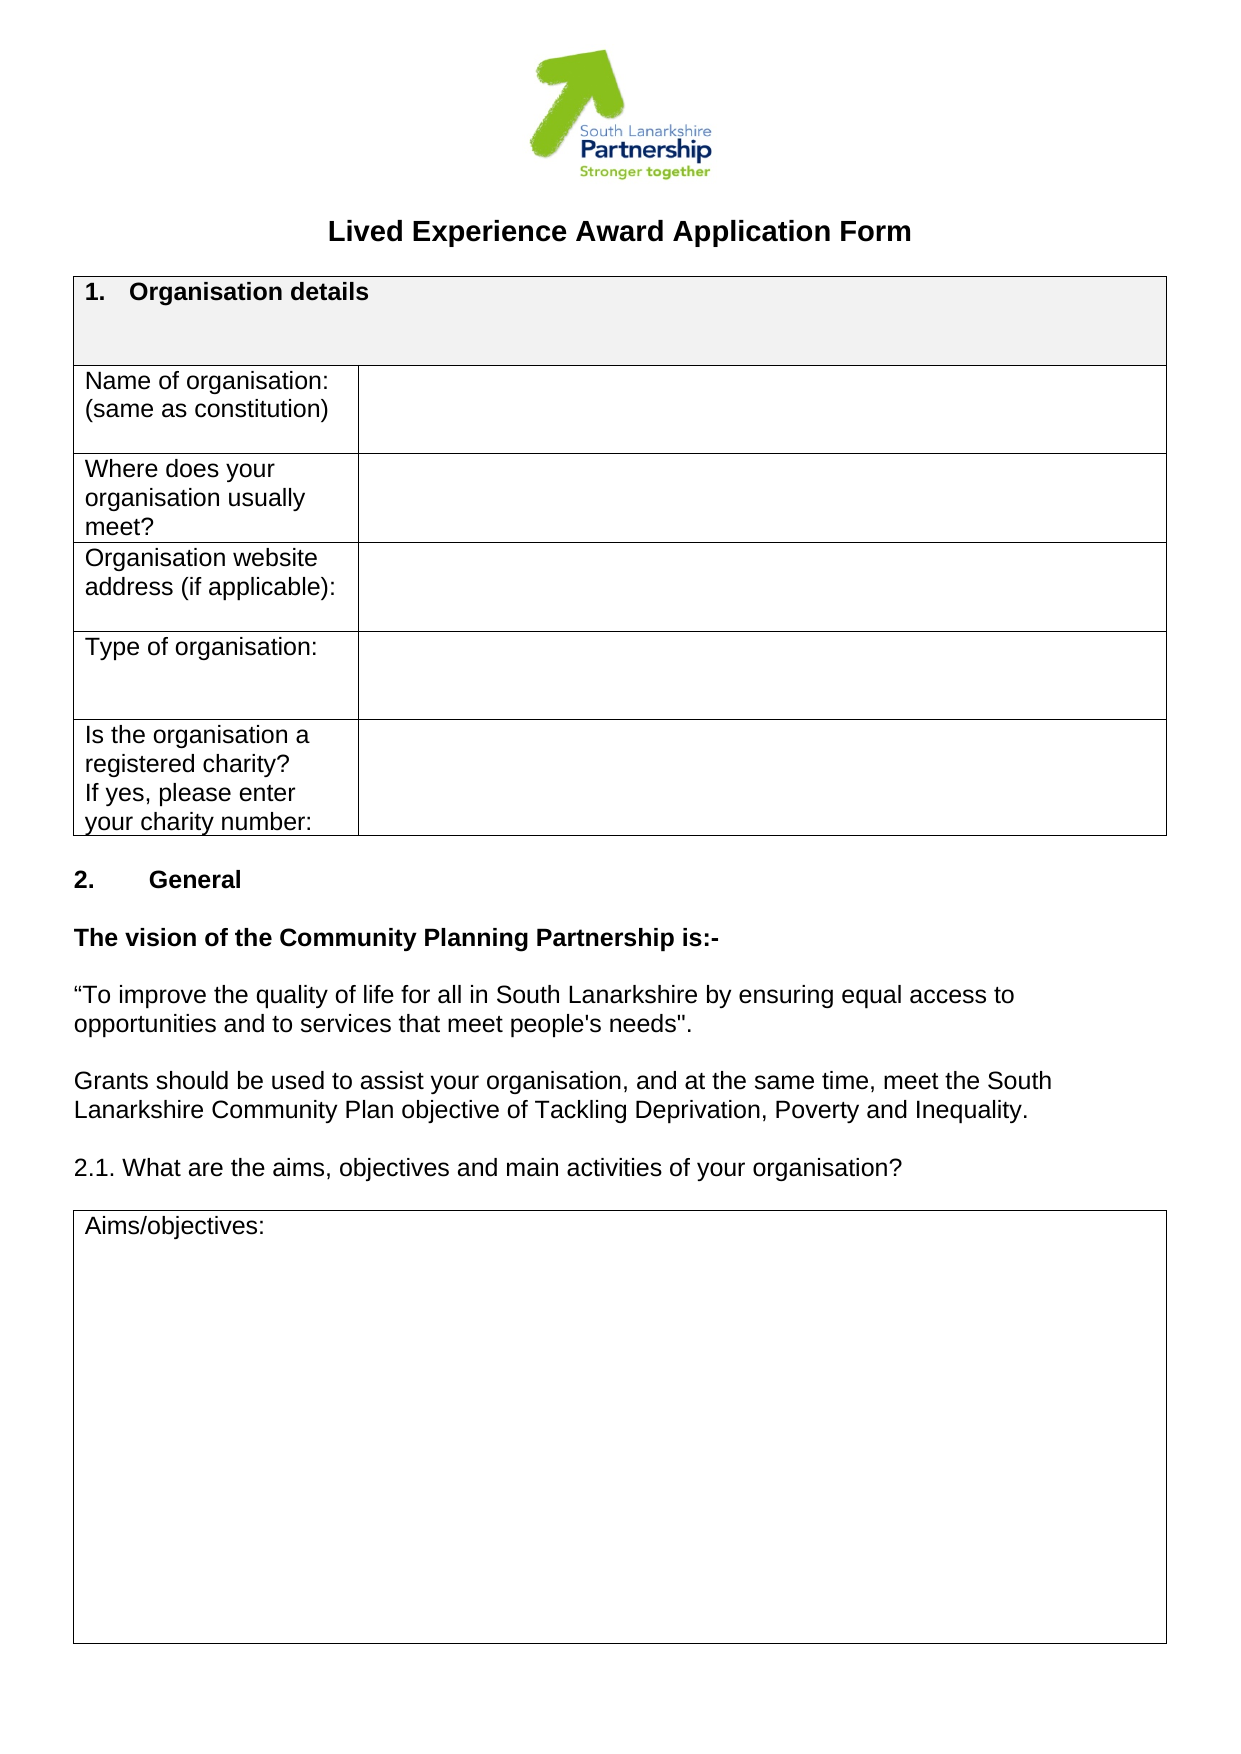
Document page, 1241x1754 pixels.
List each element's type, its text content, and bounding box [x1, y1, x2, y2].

text 2.1. What are the aims, objectives and main activities of your organisation? [74, 1153, 1122, 1181]
table_cell Type of organisation: [74, 632, 358, 719]
table_cell [359, 632, 1166, 719]
text “To improve the quality of life for all in South Lanarkshire by ensuring equal access to opportunities and to services that meet people's needs". [74, 980, 1122, 1038]
table_cell [359, 720, 1166, 835]
table_header 1. Organisation details [74, 277, 1166, 365]
table_cell Organisation website address (if applicable): [74, 543, 358, 631]
text The vision of the Community Planning Partnership is:- [74, 923, 1122, 951]
text 2. General [74, 865, 1122, 894]
table_cell [358, 836, 1166, 865]
table_cell [359, 454, 1166, 542]
table_cell Where does your organisation usually meet? [74, 454, 358, 542]
text Grants should be used to assist your organisation, and at the same time, meet the South Lanarkshire Community Plan objective of Tackling Deprivation, Poverty and Inequality. [74, 1066, 1122, 1124]
table_cell Is the organisation a registered charity? If yes, please enter your charity number: [74, 720, 358, 835]
table_cell [359, 543, 1166, 631]
table_cell [73, 836, 358, 865]
table_cell Name of organisation: (same as constitution) [74, 366, 358, 453]
table_header Aims/objectives: [74, 1211, 1166, 1642]
text Lived Experience Award Application Form [118, 214, 1122, 247]
table_cell [359, 366, 1166, 453]
